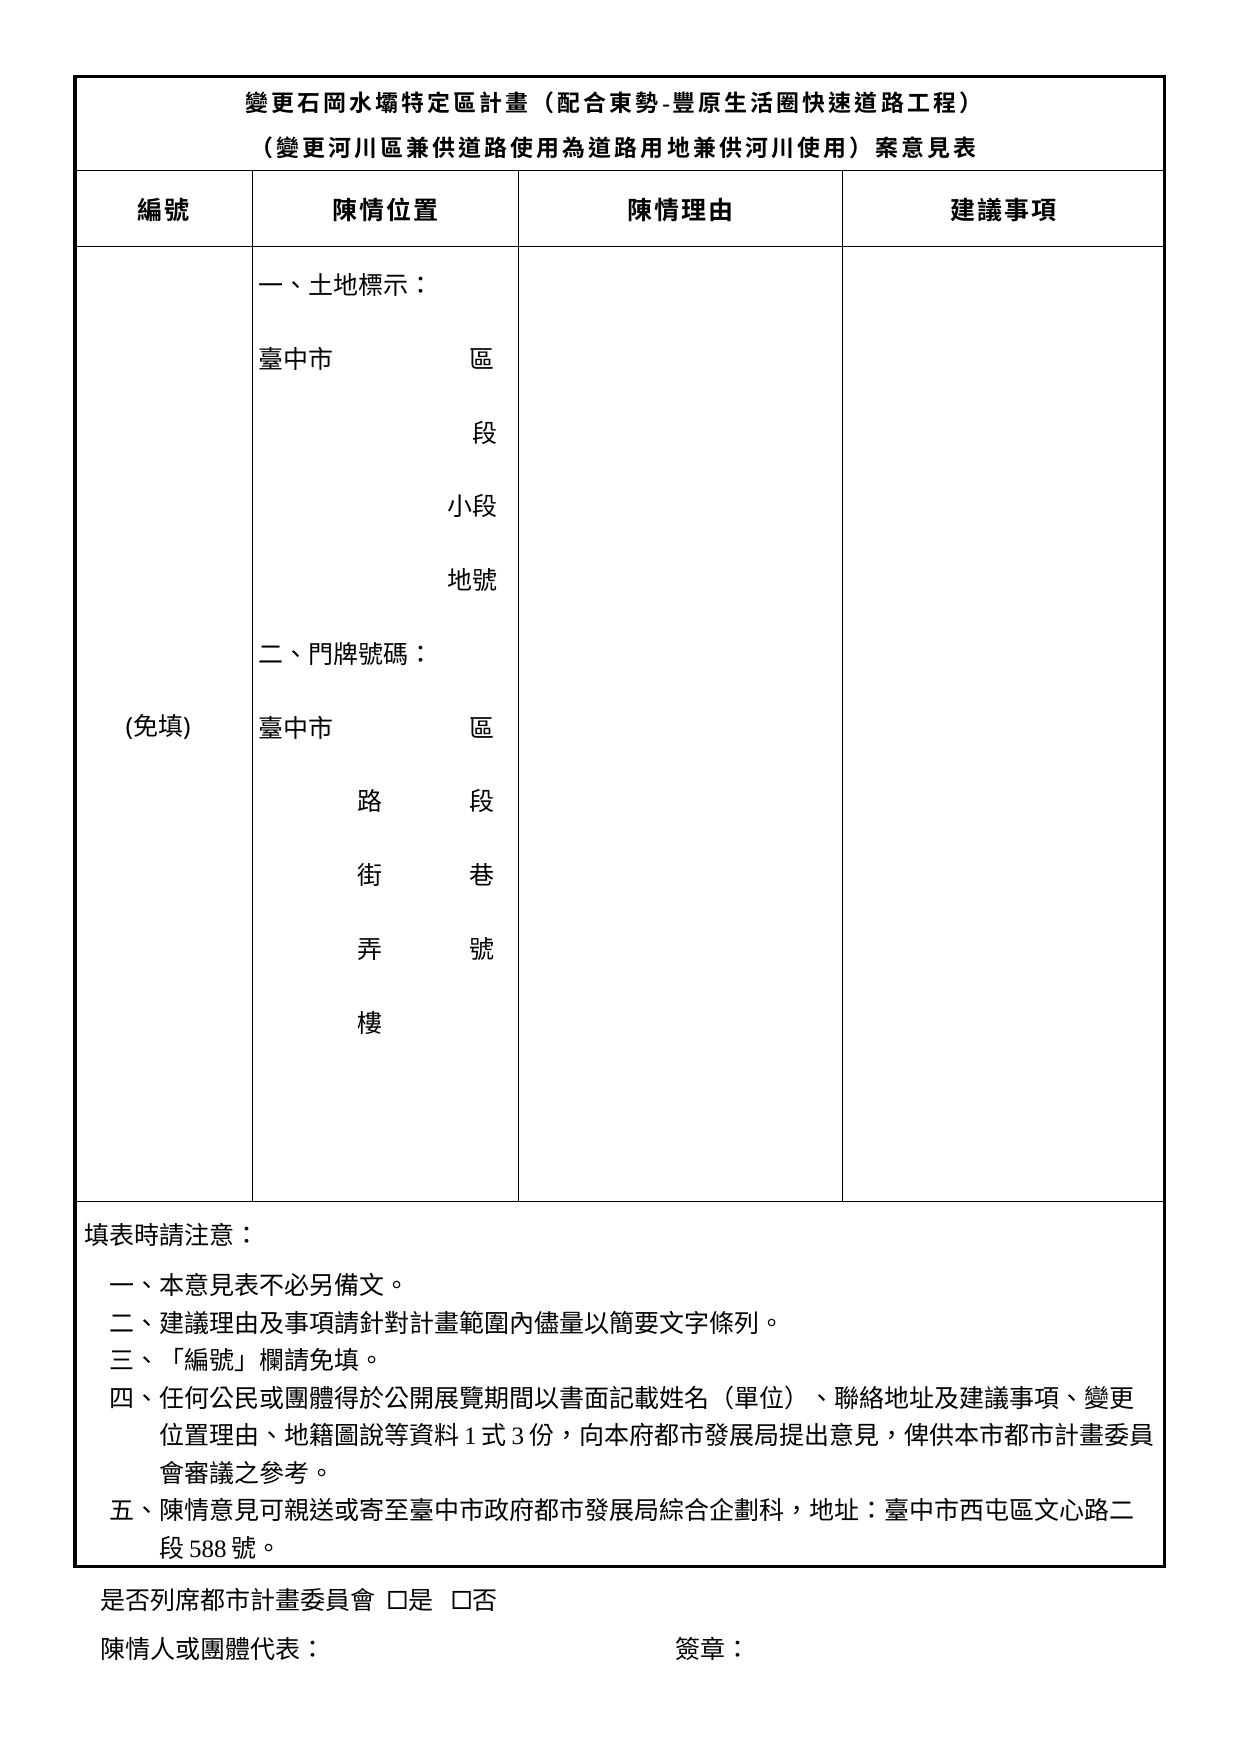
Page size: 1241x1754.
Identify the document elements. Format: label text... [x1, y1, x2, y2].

text 陳情人或團體代表： 簽章： [100, 1629, 1165, 1665]
table_header 變更石岡水壩特定區計畫（配合東勢-豐原生活圈快速道路工程） （變更河川區兼供道路使用為道路用地兼供河川使用）案意見表 [77, 78, 1163, 170]
text 是否列席都市計畫委員會 是 否 [100, 1580, 1165, 1617]
table_cell 建議事項 [843, 171, 1163, 246]
table_cell 陳情位置 [253, 171, 518, 246]
table_cell [843, 247, 1163, 1201]
table_cell 填表時請注意： 一、本意見表不必另備文。 二、建議理由及事項請針對計畫範圍內儘量以簡要文字條列。 三、「編號」欄請免填。 四、任何公民或團體得於公開展覽期間以書面記載姓名（單位）、聯絡地址及建議事項、變更位置理由、地籍圖說等資料1式3份，向本府都市發展局提出意見，俾供本市都市計畫委員會審議之參考。 五、陳情意見可親送或寄至臺中市政府都市發展局綜合企劃科，地址：臺中市西屯區文心路二段588號。 [77, 1202, 1163, 1565]
table_cell (免填) [77, 247, 252, 1201]
table_cell 編號 [77, 171, 252, 246]
table_cell 陳情理由 [519, 171, 842, 246]
table_cell [519, 247, 842, 1201]
table_cell 一、土地標示： 臺中市 區 段 小段 地號 二、門牌號碼： 臺中市 區 路 段 街 巷 弄 號 樓 [253, 247, 518, 1201]
